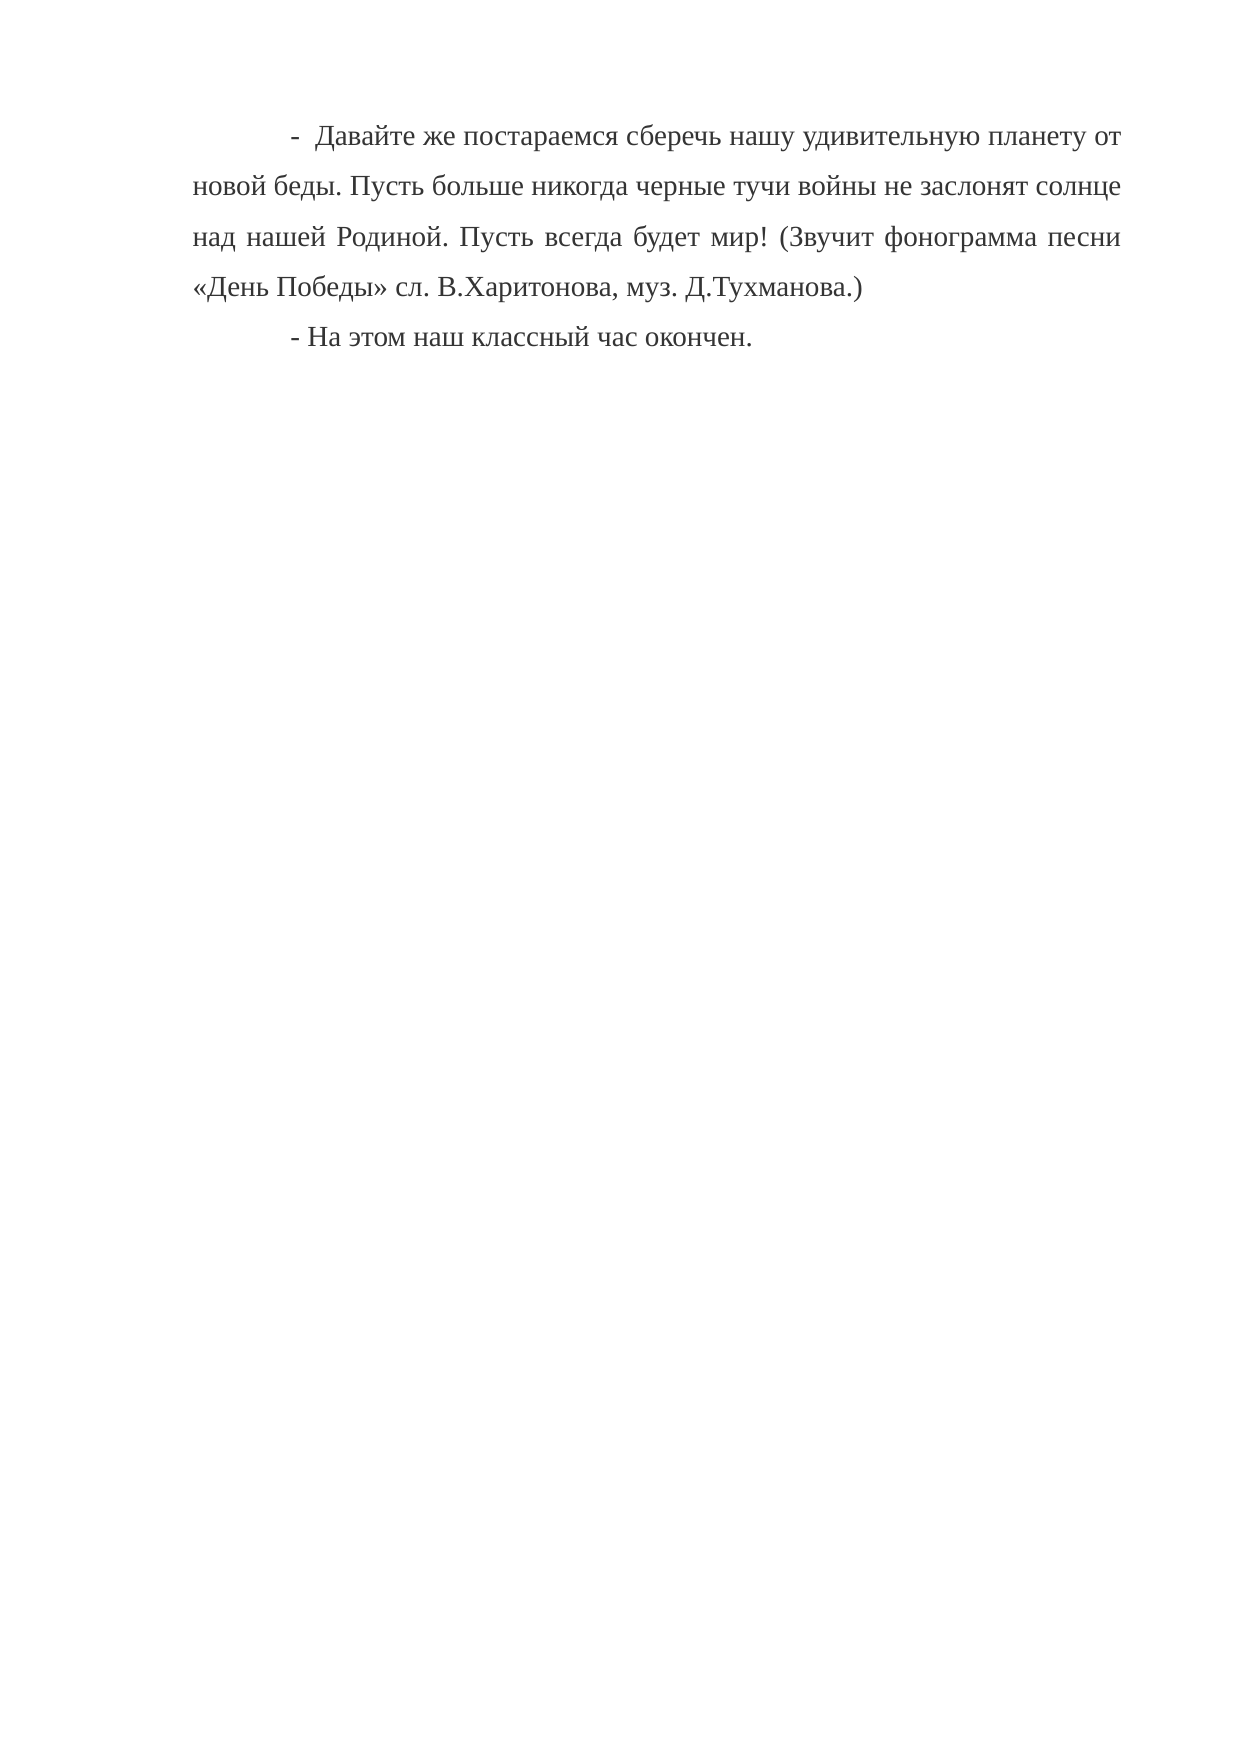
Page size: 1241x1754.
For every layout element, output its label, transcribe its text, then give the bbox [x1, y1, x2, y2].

text - Давайте же постараемся сберечь нашу удивительную планету от новой беды. Пусть больше никогда черные тучи войны не заслонят солнце над нашей Родиной. Пусть всегда будет мир! (Звучит фонограмма песни «День Победы» сл. В.Харитонова, муз. Д.Тухманова.) [192, 118, 1122, 303]
text - На этом наш классный час окончен. [192, 319, 1122, 353]
